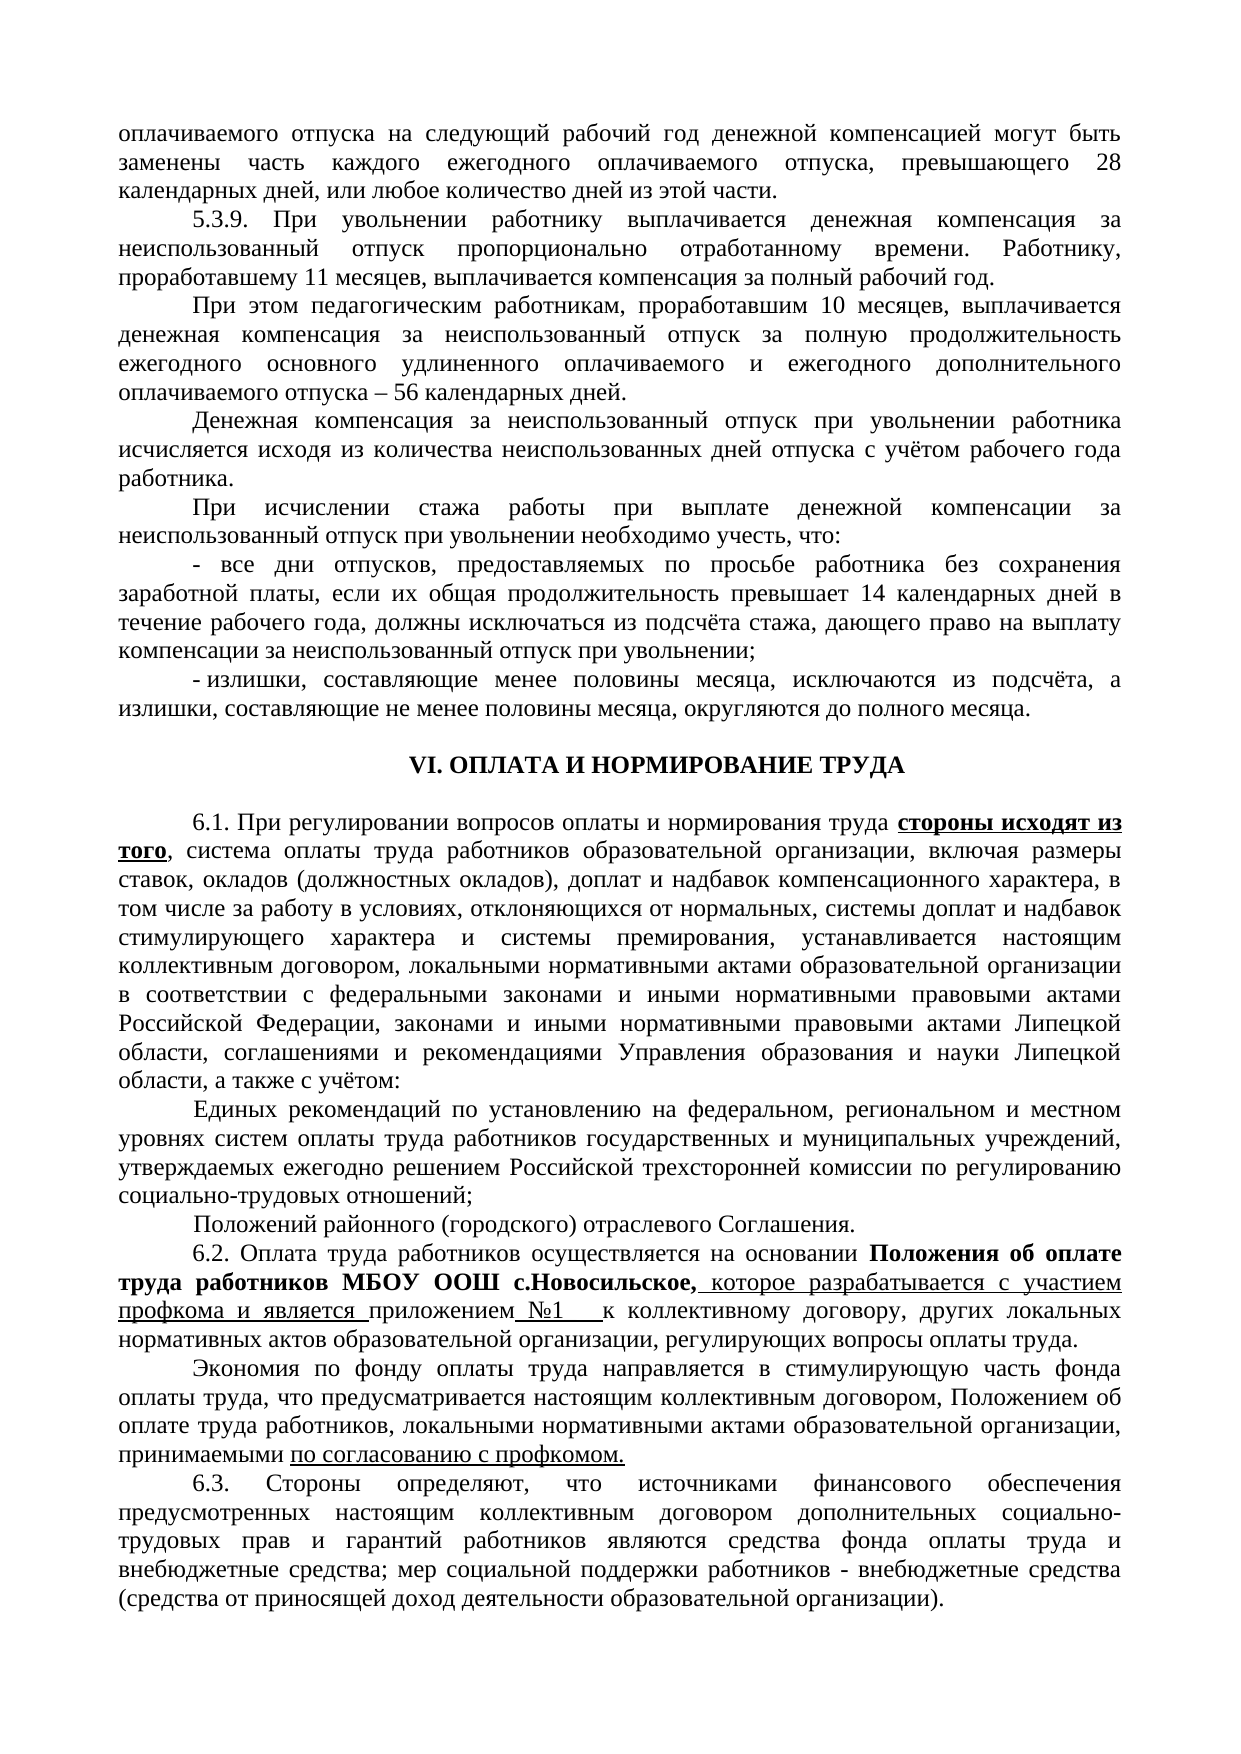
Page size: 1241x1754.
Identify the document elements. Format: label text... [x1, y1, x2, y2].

text - излишки, составляющие менее половины месяца, исключаются из подсчёта, а излишки, составляющие не менее половины месяца, округляются до полного месяца. [118, 664, 1122, 722]
text VI. ОПЛАТА И НОРМИРОВАНИЕ ТРУДА [118, 750, 1122, 779]
text Экономия по фонду оплаты труда направляется в стимулирующую часть фонда оплаты труда, что предусматривается настоящим коллективным договором, Положением об оплате труда работников, локальными нормативными актами образовательной организации, принимаемыми по согласованию с профкомом. [118, 1353, 1122, 1468]
text оплачиваемого отпуска на следующий рабочий год денежной компенсацией могут быть заменены часть каждого ежегодного оплачиваемого отпуска, превышающего 28 календарных дней, или любое количество дней из этой части. [118, 118, 1122, 204]
text При исчислении стажа работы при выплате денежной компенсации за неиспользованный отпуск при увольнении необходимо учесть, что: [118, 492, 1122, 549]
text Положений районного (городского) отраслевого Соглашения. [118, 1209, 1122, 1238]
text Денежная компенсация за неиспользованный отпуск при увольнении работника исчисляется исходя из количества неиспользованных дней отпуска с учётом рабочего года работника. [118, 406, 1122, 492]
text 5.3.9. При увольнении работнику выплачивается денежная компенсация за неиспользованный отпуск пропорционально отработанному времени. Работнику, проработавшему 11 месяцев, выплачивается компенсация за полный рабочий год. [118, 204, 1122, 291]
text Единых рекомендаций по установлению на федеральном, региональном и местном уровнях систем оплаты труда работников государственных и муниципальных учреждений, утверждаемых ежегодно решением Российской трехсторонней комиссии по регулированию социально-трудовых отношений; [118, 1094, 1122, 1209]
text 6.3. Стороны определяют, что источниками финансового обеспечения предусмотренных настоящим коллективным договором дополнительных социально-трудовых прав и гарантий работников являются средства фонда оплаты труда и внебюджетные средства; мер социальной поддержки работников - внебюджетные средства (средства от приносящей доход деятельности образовательной организации). [118, 1468, 1122, 1612]
text 6.2. Оплата труда работников осуществляется на основании Положения об оплате труда работников МБОУ ООШ с.Новосильское, которое разрабатывается с участием профкома и является приложением №1_ к коллективному договору, других локальных нормативных актов образовательной организации, регулирующих вопросы оплаты труда. [118, 1238, 1122, 1353]
text - все дни отпусков, предоставляемых по просьбе работника без сохранения заработной платы, если их общая продолжительность превышает 14 календарных дней в течение рабочего года, должны исключаться из подсчёта стажа, дающего право на выплату компенсации за неиспользованный отпуск при увольнении; [118, 549, 1122, 664]
text При этом педагогическим работникам, проработавшим 10 месяцев, выплачивается денежная компенсация за неиспользованный отпуск за полную продолжительность ежегодного основного удлиненного оплачиваемого и ежегодного дополнительного оплачиваемого отпуска – 56 календарных дней. [118, 291, 1122, 406]
text 6.1. При регулировании вопросов оплаты и нормирования труда стороны исходят из того, система оплаты труда работников образовательной организации, включая размеры ставок, окладов (должностных окладов), доплат и надбавок компенсационного характера, в том числе за работу в условиях, отклоняющихся от нормальных, системы доплат и надбавок стимулирующего характера и системы премирования, устанавливается настоящим коллективным договором, локальными нормативными актами образовательной организации в соответствии с федеральными законами и иными нормативными правовыми актами Российской Федерации, законами и иными нормативными правовыми актами Липецкой области, соглашениями и рекомендациями Управления образования и науки Липецкой области, а также с учётом: [118, 807, 1122, 1094]
